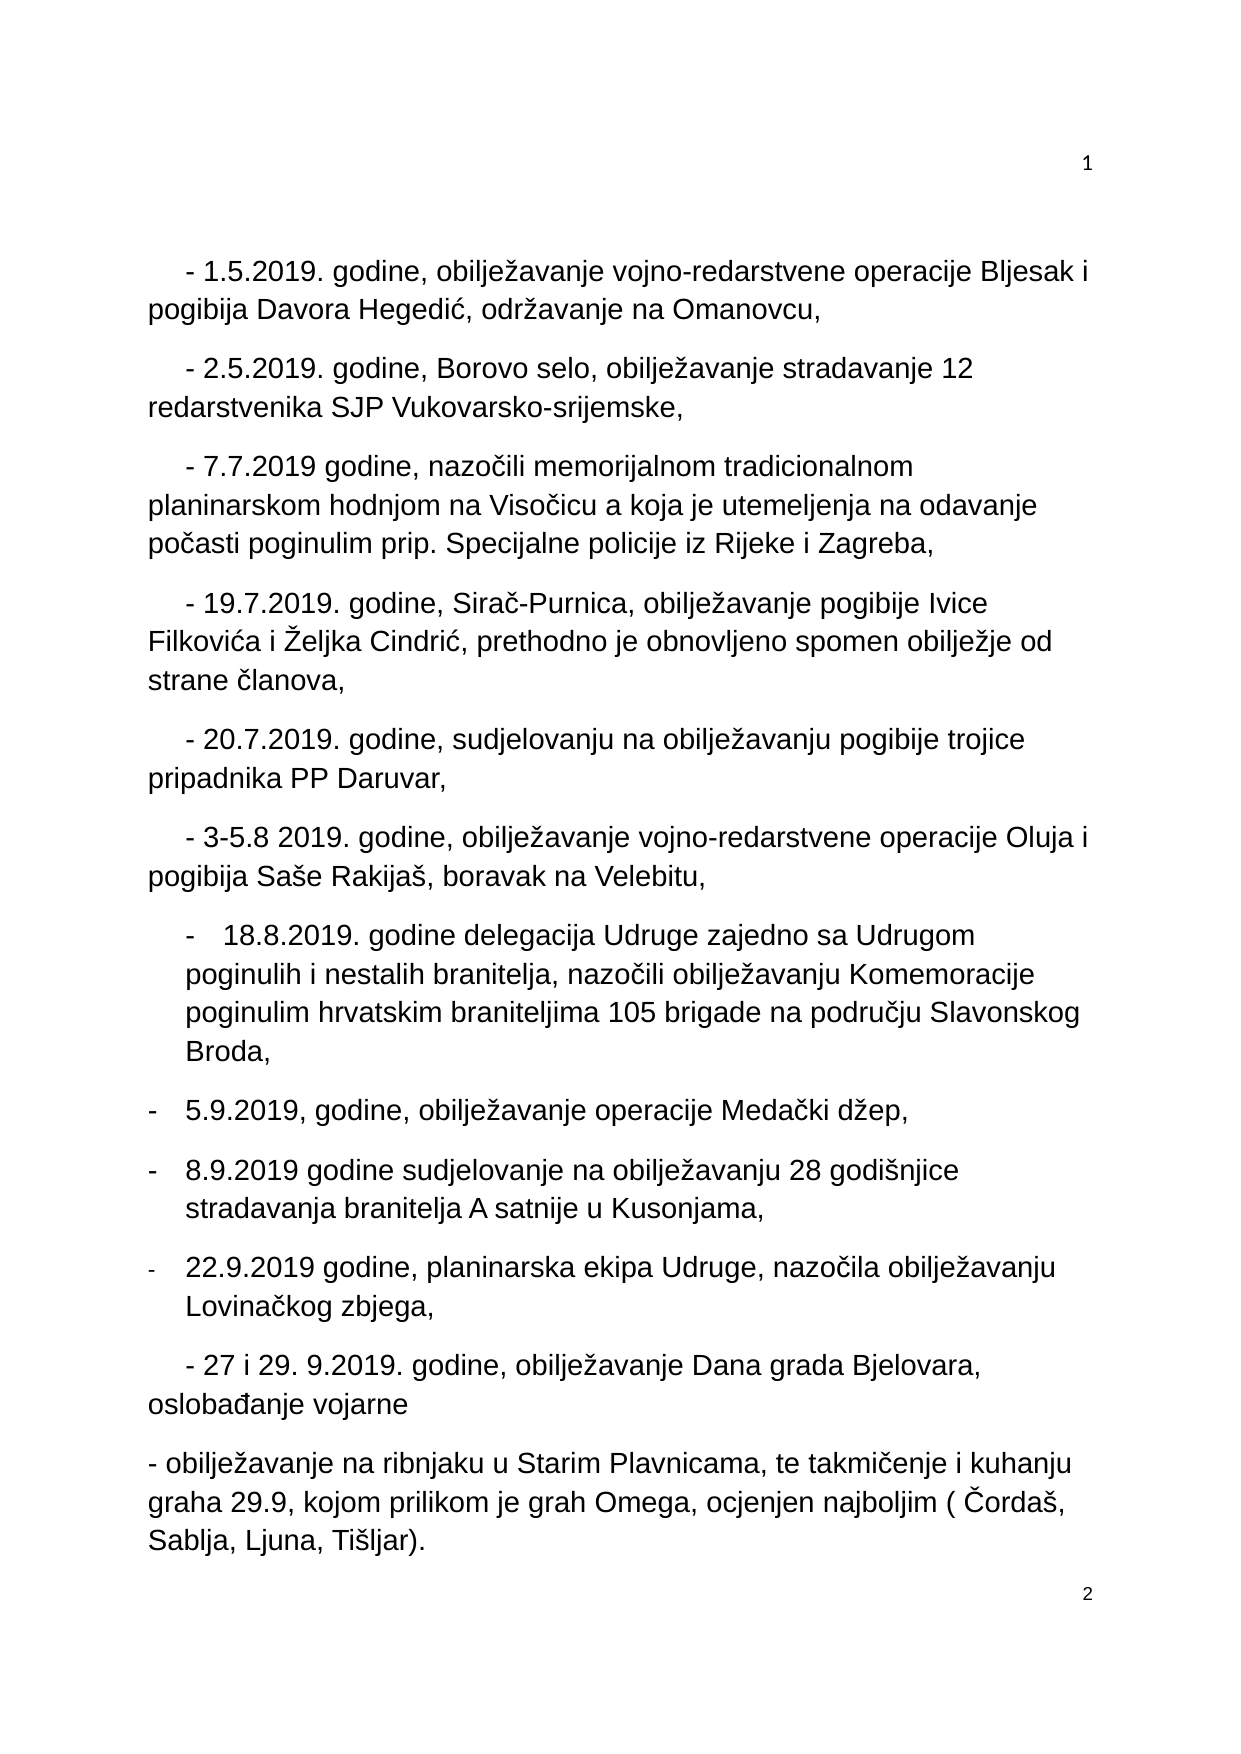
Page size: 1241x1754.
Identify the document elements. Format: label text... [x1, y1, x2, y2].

list 22.9.2019 godine, planinarska ekipa Udruge, nazočila obilježavanju Lovinačkog zbjega, [148, 1251, 1093, 1323]
text - 19.7.2019. godine, Sirač-Purnica, obilježavanje pogibije Ivice Filkovića i Željka Cindrić, prethodno je obnovljeno spomen obilježje od strane članova, [148, 586, 1093, 697]
list 8.9.2019 godine sudjelovanje na obilježavanju 28 godišnjice stradavanja branitelja A satnije u Kusonjama, [148, 1153, 1093, 1225]
text - 3-5.8 2019. godine, obilježavanje vojno-redarstvene operacije Oluja i pogibija Saše Rakijaš, boravak na Velebitu, [148, 820, 1093, 892]
text - 20.7.2019. godine, sudjelovanju na obilježavanju pogibije trojice pripadnika PP Daruvar, [148, 722, 1093, 794]
text - 2.5.2019. godine, Borovo selo, obilježavanje stradavanje 12 redarstvenika SJP Vukovarsko-srijemske, [148, 352, 1093, 424]
text - 27 i 29. 9.2019. godine, obilježavanje Dana grada Bjelovara, oslobađanje vojarne [148, 1348, 1093, 1421]
list 5.9.2019, godine, obilježavanje operacije Medački džep, [148, 1093, 1093, 1127]
text 2 [148, 1583, 1093, 1604]
text - obilježavanje na ribnjaku u Starim Plavnicama, te takmičenje i kuhanju graha 29.9, kojom prilikom je grah Omega, ocjenjen najboljim ( Čordaš, Sablja, Ljuna, Tišljar). [148, 1446, 1093, 1557]
text - 1.5.2019. godine, obilježavanje vojno-redarstvene operacije Bljesak i pogibija Davora Hegedić, održavanje na Omanovcu, [148, 254, 1093, 326]
text - 7.7.2019 godine, nazočili memorijalnom tradicionalnom planinarskom hodnjom na Visočicu a koja je utemeljenja na odavanje počasti poginulim prip. Specijalne policije iz Rijeke i Zagreba, [148, 449, 1093, 560]
text 1 [148, 148, 1093, 176]
list 18.8.2019. godine delegacija Udruge zajedno sa Udrugom poginulih i nestalih branitelja, nazočili obilježavanju Komemoracije poginulim hrvatskim braniteljima 105 brigade na području Slavonskog Broda, [148, 918, 1093, 1067]
